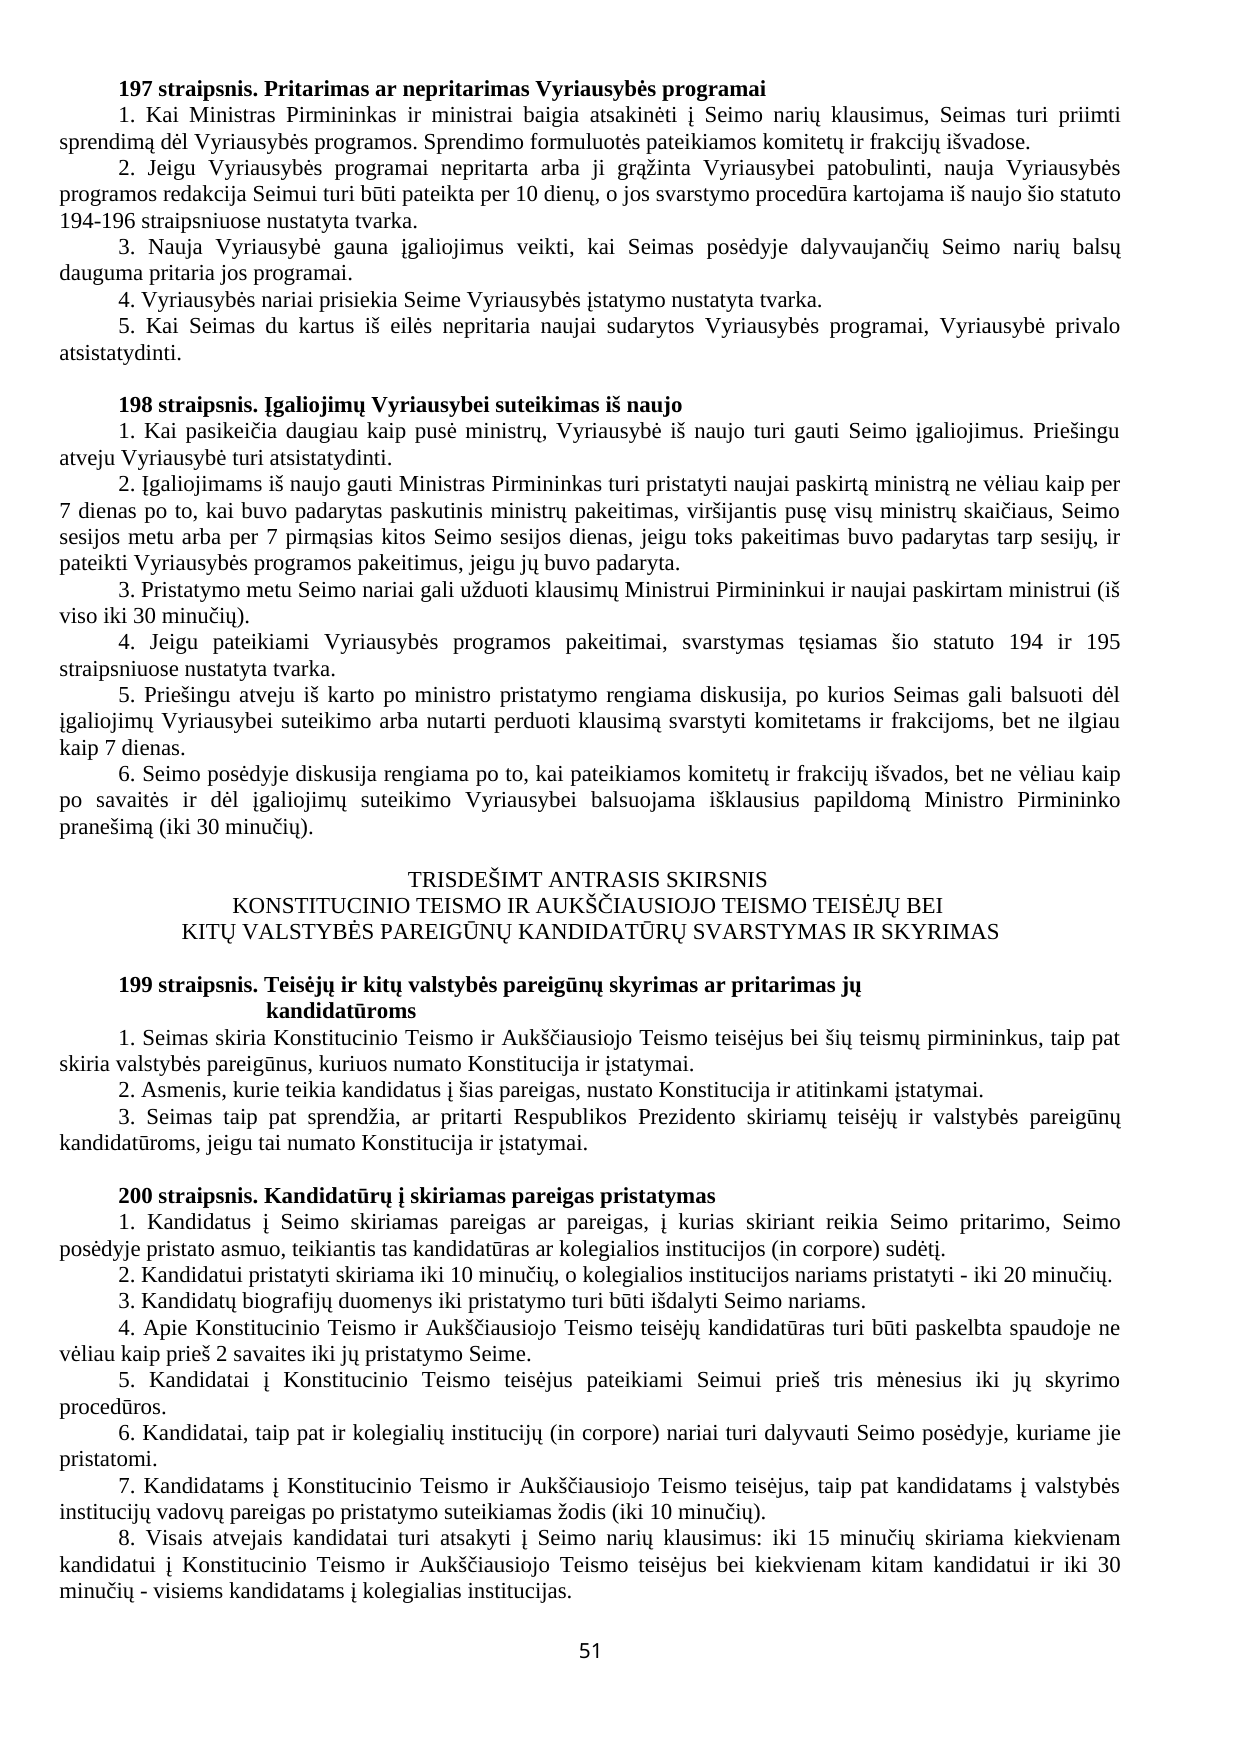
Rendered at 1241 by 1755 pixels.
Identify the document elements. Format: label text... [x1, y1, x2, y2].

text 6. Kandidatai, taip pat ir kolegialių institucijų (in corpore) nariai turi dalyvauti Seimo posėdyje, kuriame jie pristatomi. [59, 1419, 1122, 1472]
text 2. Įgaliojimams iš naujo gauti Ministras Pirmininkas turi pristatyti naujai paskirtą ministrą ne vėliau kaip per 7 dienas po to, kai buvo padarytas paskutinis ministrų pakeitimas, viršijantis pusę visų ministrų skaičiaus, Seimo sesijos metu arba per 7 pirmąsias kitos Seimo sesijos dienas, jeigu toks pakeitimas buvo padarytas tarp sesijų, ir pateikti Vyriausybės programos pakeitimus, jeigu jų buvo padaryta. [59, 470, 1122, 576]
text 4. Jeigu pateikiami Vyriausybės programos pakeitimai, svarstymas tęsiamas šio statuto 194 ir 195 straipsniuose nustatyta tvarka. [59, 628, 1122, 681]
text 4. Apie Konstitucinio Teismo ir Aukščiausiojo Teismo teisėjų kandidatūras turi būti paskelbta spaudoje ne vėliau kaip prieš 2 savaites iki jų pristatymo Seime. [59, 1314, 1122, 1366]
text 8. Visais atvejais kandidatai turi atsakyti į Seimo narių klausimus: iki 15 minučių skiriama kiekvienam kandidatui į Konstitucinio Teismo ir Aukščiausiojo Teismo teisėjus bei kiekvienam kitam kandidatui ir iki 30 minučių - visiems kandidatams į kolegialias institucijas. [59, 1524, 1122, 1603]
text 5. Priešingu atveju iš karto po ministro pristatymo rengiama diskusija, po kurios Seimas gali balsuoti dėl įgaliojimų Vyriausybei suteikimo arba nutarti perduoti klausimą svarstyti komitetams ir frakcijoms, bet ne ilgiau kaip 7 dienas. [59, 681, 1122, 760]
text 1. Kandidatus į Seimo skiriamas pareigas ar pareigas, į kurias skiriant reikia Seimo pritarimo, Seimo posėdyje pristato asmuo, teikiantis tas kandidatūras ar kolegialios institucijos (in corpore) sudėtį. [59, 1208, 1122, 1261]
text 3. Kandidatų biografijų duomenys iki pristatymo turi būti išdalyti Seimo nariams. [59, 1287, 1122, 1314]
text 199 straipsnis. Teisėjų ir kitų valstybės pareigūnų skyrimas ar pritarimas jų [118, 971, 1122, 997]
text KITŲ VALSTYBĖS PAREIGŪNŲ KANDIDATŪRŲ SVARSTYMAS IR SKYRIMAS [59, 918, 1122, 945]
text 6. Seimo posėdyje diskusija rengiama po to, kai pateikiamos komitetų ir frakcijų išvados, bet ne vėliau kaip po savaitės ir dėl įgaliojimų suteikimo Vyriausybei balsuojama išklausius papildomą Ministro Pirmininko pranešimą (iki 30 minučių). [59, 760, 1122, 839]
text 3. Pristatymo metu Seimo nariai gali užduoti klausimų Ministrui Pirmininkui ir naujai paskirtam ministrui (iš viso iki 30 minučių). [59, 576, 1122, 628]
text 1. Kai Ministras Pirmininkas ir ministrai baigia atsakinėti į Seimo narių klausimus, Seimas turi priimti sprendimą dėl Vyriausybės programos. Sprendimo formuluotės pateikiamos komitetų ir frakcijų išvadose. [59, 101, 1122, 154]
text 198 straipsnis. Įgaliojimų Vyriausybei suteikimas iš naujo [59, 391, 1122, 418]
text 3. Seimas taip pat sprendžia, ar pritarti Respublikos Prezidento skiriamų teisėjų ir valstybės pareigūnų kandidatūroms, jeigu tai numato Konstitucija ir įstatymai. [59, 1103, 1122, 1156]
text 197 straipsnis. Pritarimas ar nepritarimas Vyriausybės programai [59, 75, 1122, 101]
text KONSTITUCINIO TEISMO IR AUKŠČIAUSIOJO TEISMO TEISĖJŲ BEI [59, 892, 1122, 918]
text 2. Jeigu Vyriausybės programai nepritarta arba ji grąžinta Vyriausybei patobulinti, nauja Vyriausybės programos redakcija Seimui turi būti pateikta per 10 dienų, o jos svarstymo procedūra kartojama iš naujo šio statuto 194-196 straipsniuose nustatyta tvarka. [59, 154, 1122, 233]
text 5. Kai Seimas du kartus iš eilės nepritaria naujai sudarytos Vyriausybės programai, Vyriausybė privalo atsistatydinti. [59, 312, 1122, 365]
text 1. Seimas skiria Konstitucinio Teismo ir Aukščiausiojo Teismo teisėjus bei šių teismų pirmininkus, taip pat skiria valstybės pareigūnus, kuriuos numato Konstitucija ir įstatymai. [59, 1024, 1122, 1076]
text 4. Vyriausybės nariai prisiekia Seime Vyriausybės įstatymo nustatyta tvarka. [59, 286, 1122, 312]
text TRISDEŠIMT ANTRASIS SKIRSNIS [59, 866, 1122, 892]
text 7. Kandidatams į Konstitucinio Teismo ir Aukščiausiojo Teismo teisėjus, taip pat kandidatams į valstybės institucijų vadovų pareigas po pristatymo suteikiamas žodis (iki 10 minučių). [59, 1472, 1122, 1524]
text 1. Kai pasikeičia daugiau kaip pusė ministrų, Vyriausybė iš naujo turi gauti Seimo įgaliojimus. Priešingu atveju Vyriausybė turi atsistatydinti. [59, 418, 1122, 470]
text 2. Asmenis, kurie teikia kandidatus į šias pareigas, nustato Konstitucija ir atitinkami įstatymai. [59, 1076, 1122, 1103]
text 2. Kandidatui pristatyti skiriama iki 10 minučių, o kolegialios institucijos nariams pristatyti - iki 20 minučių. [59, 1261, 1122, 1287]
text 200 straipsnis. Kandidatūrų į skiriamas pareigas pristatymas [59, 1182, 1122, 1208]
text 5. Kandidatai į Konstitucinio Teismo teisėjus pateikiami Seimui prieš tris mėnesius iki jų skyrimo procedūros. [59, 1366, 1122, 1419]
text 3. Nauja Vyriausybė gauna įgaliojimus veikti, kai Seimas posėdyje dalyvaujančių Seimo narių balsų dauguma pritaria jos programai. [59, 233, 1122, 286]
text kandidatūroms [266, 997, 1122, 1024]
